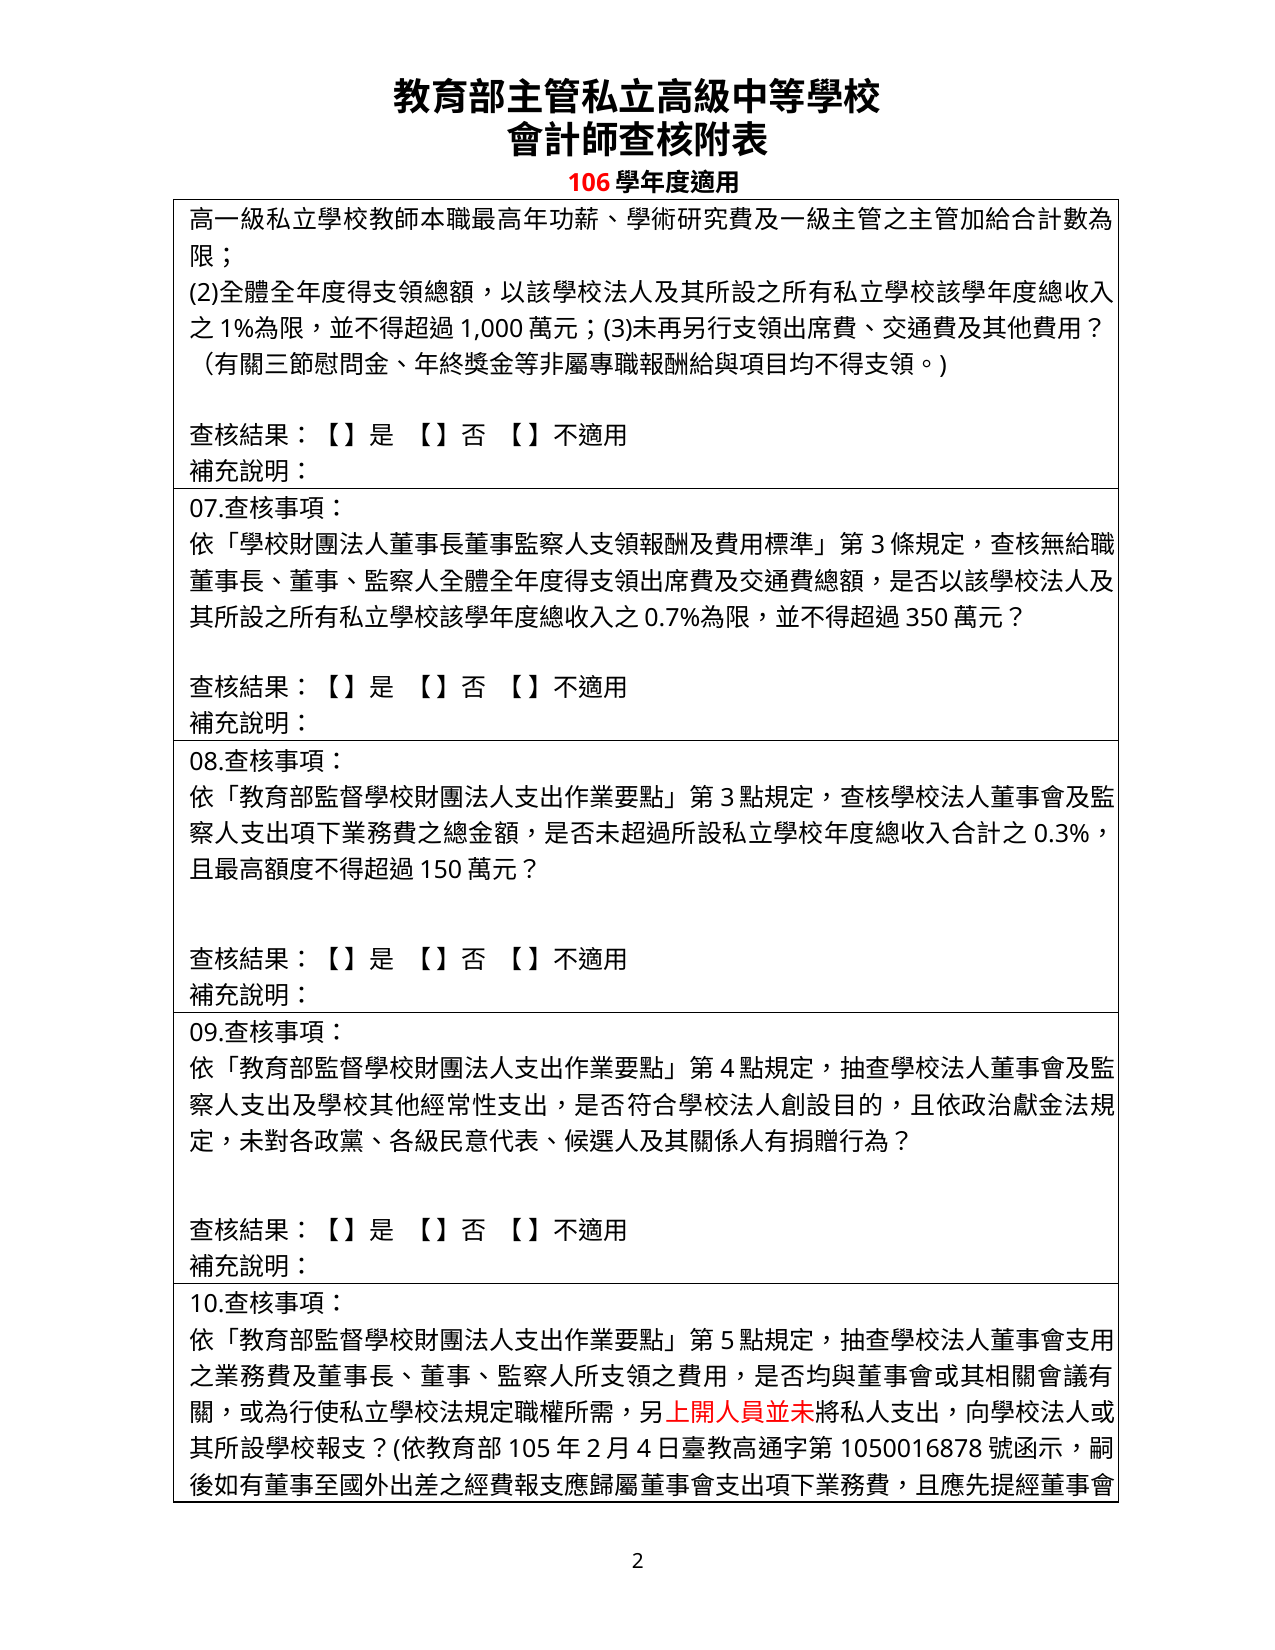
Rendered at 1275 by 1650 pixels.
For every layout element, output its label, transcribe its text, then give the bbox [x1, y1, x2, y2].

table_cell 08.查核事項： 依「教育部監督學校財團法人支出作業要點」第3點規定，查核學校法人董事會及監察人支出項下業務費之總金額，是否未超過所設私立學校年度總收入合計之0.3%，且最高額度不得超過150萬元？ 查核結果：【 】是 【 】否 【 】不適用 補充說明： [174, 741, 1118, 1012]
table_cell 高一級私立學校教師本職最高年功薪、學術研究費及一級主管之主管加給合計數為限； (2)全體全年度得支領總額，以該學校法人及其所設之所有私立學校該學年度總收入之1%為限，並不得超過1,000萬元；(3)未再另行支領出席費、交通費及其他費用？ （有關三節慰問金、年終獎金等非屬專職報酬給與項目均不得支領。) 查核結果：【 】是 【 】否 【 】不適用 補充說明： [174, 200, 1118, 488]
table_cell 10.查核事項： 依「教育部監督學校財團法人支出作業要點」第5點規定，抽查學校法人董事會支用之業務費及董事長、董事、監察人所支領之費用，是否均與董事會或其相關會議有關，或為行使私立學校法規定職權所需，另上開人員並未將私人支出，向學校法人或其所設學校報支？(依教育部105年2月4日臺教高通字第1050016878號函示，嗣後如有董事至國外出差之經費報支應歸屬董事會支出項下業務費，且應先提經董事會 [174, 1284, 1118, 1501]
table_cell 09.查核事項： 依「教育部監督學校財團法人支出作業要點」第4點規定，抽查學校法人董事會及監察人支出及學校其他經常性支出，是否符合學校法人創設目的，且依政治獻金法規定，未對各政黨、各級民意代表、候選人及其關係人有捐贈行為？ 查核結果：【 】是 【 】否 【 】不適用 補充說明： [174, 1013, 1118, 1283]
table_cell 07.查核事項： 依「學校財團法人董事長董事監察人支領報酬及費用標準」第3條規定，查核無給職董事長、董事、監察人全體全年度得支領出席費及交通費總額，是否以該學校法人及其所設之所有私立學校該學年度總收入之0.7%為限，並不得超過350萬元？ 查核結果：【 】是 【 】否 【 】不適用 補充說明： [174, 489, 1118, 740]
